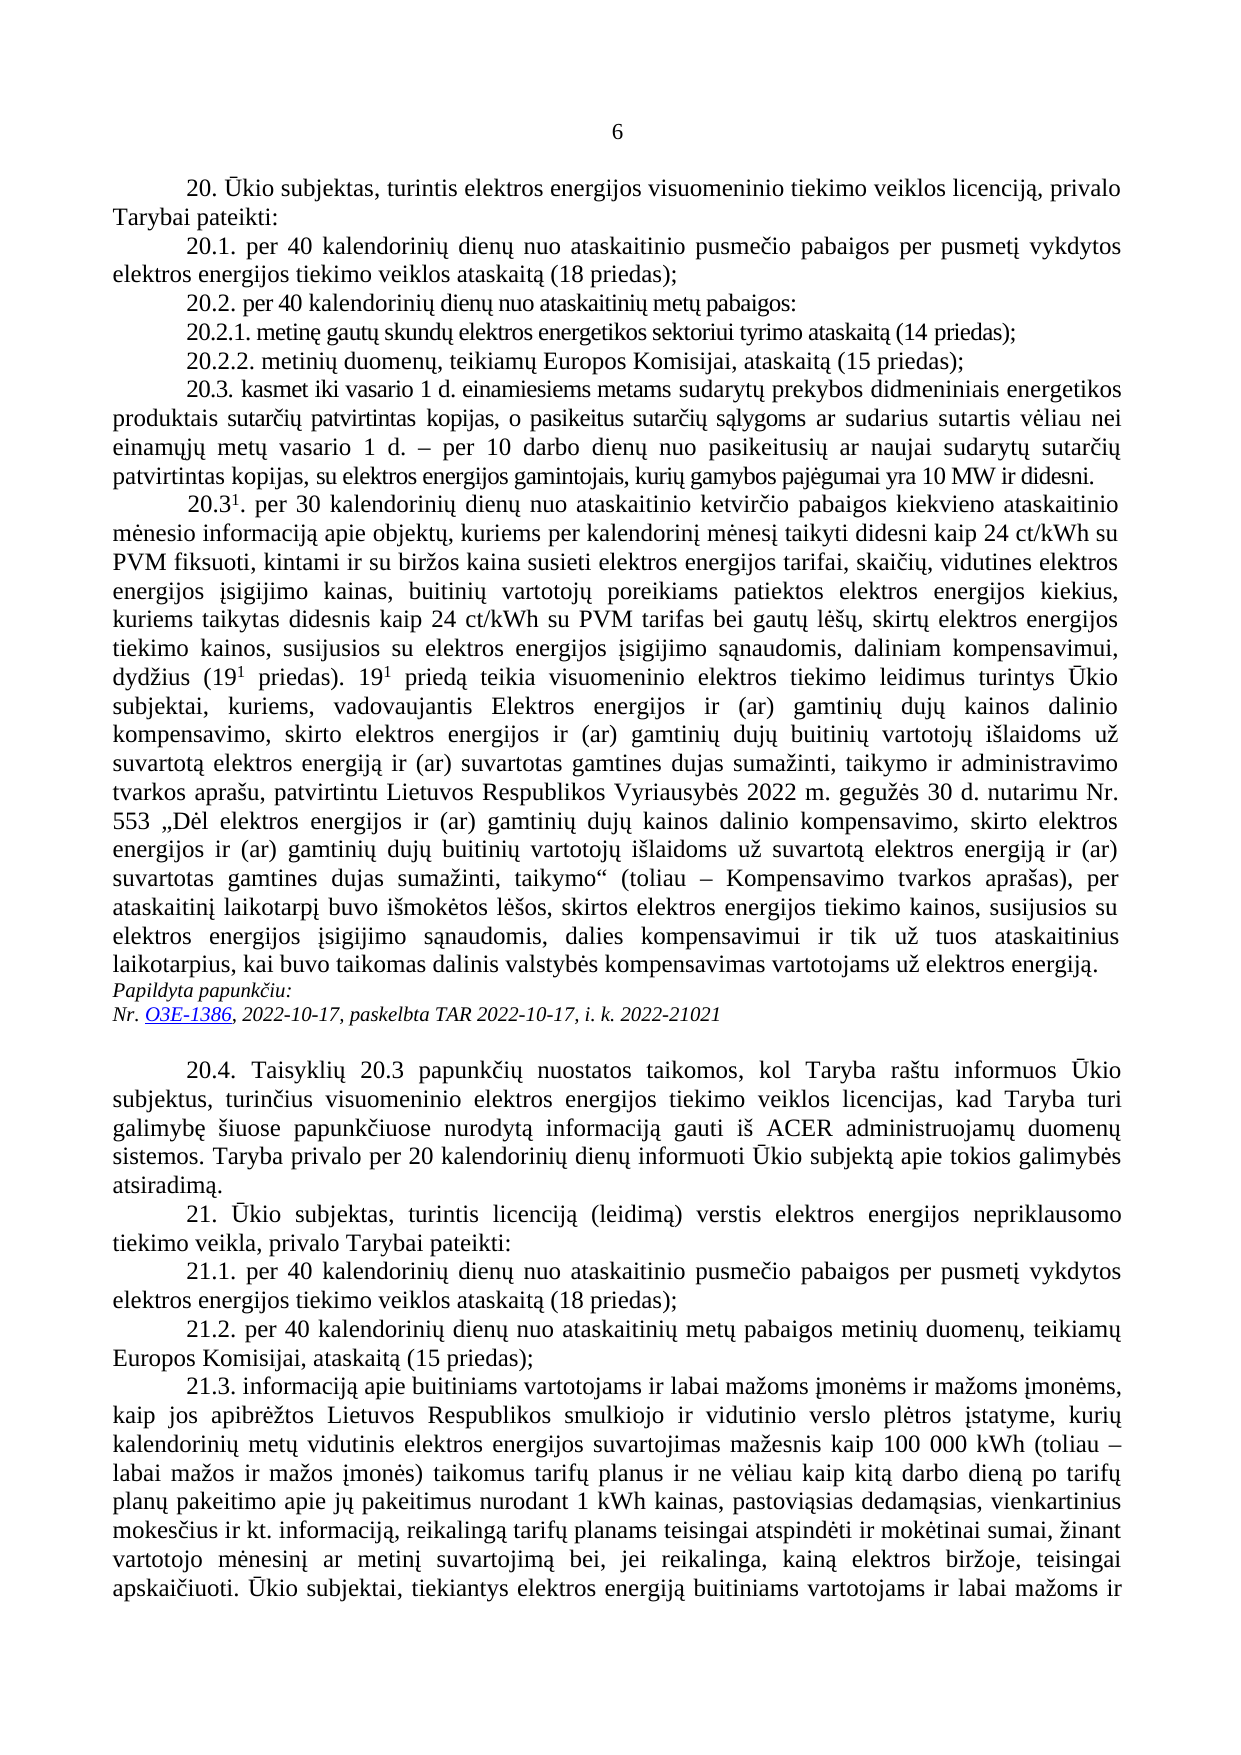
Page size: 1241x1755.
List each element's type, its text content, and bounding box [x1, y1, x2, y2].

text 20.4. Taisyklių 20.3 papunkčių nuostatos taikomos, kol Taryba raštu informuos Ūkio subjektus, turinčius visuomeninio elektros energijos tiekimo veiklos licencijas, kad Taryba turi galimybę šiuose papunkčiuose nurodytą informaciją gauti iš ACER administruojamų duomenų sistemos. Taryba privalo per 20 kalendorinių dienų informuoti Ūkio subjektą apie tokios galimybės atsiradimą. [112, 1055, 1122, 1199]
text 20.2.1. metinę gautų skundų elektros energetikos sektoriui tyrimo ataskaitą (14 priedas); [112, 317, 1122, 346]
text 20.31. per 30 kalendorinių dienų nuo ataskaitinio ketvirčio pabaigos kiekvieno ataskaitinio mėnesio informaciją apie objektų, kuriems per kalendorinį mėnesį taikyti didesni kaip 24 ct/kWh su PVM fiksuoti, kintami ir su biržos kaina susieti elektros energijos tarifai, skaičių, vidutines elektros energijos įsigijimo kainas, buitinių vartotojų poreikiams patiektos elektros energijos kiekius, kuriems taikytas didesnis kaip 24 ct/kWh su PVM tarifas bei gautų lėšų, skirtų elektros energijos tiekimo kainos, susijusios su elektros energijos įsigijimo sąnaudomis, daliniam kompensavimui, dydžius (191 priedas). 191 priedą teikia visuomeninio elektros tiekimo leidimus turintys Ūkio subjektai, kuriems, vadovaujantis Elektros energijos ir (ar) gamtinių dujų kainos dalinio kompensavimo, skirto elektros energijos ir (ar) gamtinių dujų buitinių vartotojų išlaidoms už suvartotą elektros energiją ir (ar) suvartotas gamtines dujas sumažinti, taikymo ir administravimo tvarkos aprašu, patvirtintu Lietuvos Respublikos Vyriausybės 2022 m. gegužės 30 d. nutarimu Nr. 553 „Dėl elektros energijos ir (ar) gamtinių dujų kainos dalinio kompensavimo, skirto elektros energijos ir (ar) gamtinių dujų buitinių vartotojų išlaidoms už suvartotą elektros energiją ir (ar) suvartotas gamtines dujas sumažinti, taikymo“ (toliau – Kompensavimo tvarkos aprašas), per ataskaitinį laikotarpį buvo išmokėtos lėšos, skirtos elektros energijos tiekimo kainos, susijusios su elektros energijos įsigijimo sąnaudomis, dalies kompensavimui ir tik už tuos ataskaitinius laikotarpius, kai buvo taikomas dalinis valstybės kompensavimas vartotojams už elektros energiją. [112, 489, 1119, 978]
text 21.3. informaciją apie buitiniams vartotojams ir labai mažoms įmonėms ir mažoms įmonėms, kaip jos apibrėžtos Lietuvos Respublikos smulkiojo ir vidutinio verslo plėtros įstatyme, kurių kalendorinių metų vidutinis elektros energijos suvartojimas mažesnis kaip 100 000 kWh (toliau – labai mažos ir mažos įmonės) taikomus tarifų planus ir ne vėliau kaip kitą darbo dieną po tarifų planų pakeitimo apie jų pakeitimus nurodant 1 kWh kainas, pastoviąsias dedamąsias, vienkartinius mokesčius ir kt. informaciją, reikalingą tarifų planams teisingai atspindėti ir mokėtinai sumai, žinant vartotojo mėnesinį ar metinį suvartojimą bei, jei reikalinga, kainą elektros biržoje, teisingai apskaičiuoti. Ūkio subjektai, tiekiantys elektros energiją buitiniams vartotojams ir labai mažoms ir [112, 1371, 1122, 1601]
text 20.3. kasmet iki vasario 1 d. einamiesiems metams sudarytų prekybos didmeniniais energetikos produktais sutarčių patvirtintas kopijas, o pasikeitus sutarčių sąlygoms ar sudarius sutartis vėliau nei einamųjų metų vasario 1 d. – per 10 darbo dienų nuo pasikeitusių ar naujai sudarytų sutarčių patvirtintas kopijas, su elektros energijos gamintojais, kurių gamybos pajėgumai yra 10 MW ir didesni. [112, 374, 1122, 489]
text 20. Ūkio subjektas, turintis elektros energijos visuomeninio tiekimo veiklos licenciją, privalo Tarybai pateikti: [112, 173, 1122, 231]
text Papildyta papunkčiu: [112, 978, 1122, 1002]
text 20.2. per 40 kalendorinių dienų nuo ataskaitinių metų pabaigos: [112, 288, 1122, 317]
text Nr. O3E-1386, 2022-10-17, paskelbta TAR 2022-10-17, i. k. 2022-21021 [112, 1002, 1122, 1026]
text 21.2. per 40 kalendorinių dienų nuo ataskaitinių metų pabaigos metinių duomenų, teikiamų Europos Komisijai, ataskaitą (15 priedas); [112, 1314, 1122, 1371]
text 20.1. per 40 kalendorinių dienų nuo ataskaitinio pusmečio pabaigos per pusmetį vykdytos elektros energijos tiekimo veiklos ataskaitą (18 priedas); [112, 231, 1122, 288]
text 21.1. per 40 kalendorinių dienų nuo ataskaitinio pusmečio pabaigos per pusmetį vykdytos elektros energijos tiekimo veiklos ataskaitą (18 priedas); [112, 1256, 1122, 1314]
text 21. Ūkio subjektas, turintis licenciją (leidimą) verstis elektros energijos nepriklausomo tiekimo veikla, privalo Tarybai pateikti: [112, 1199, 1122, 1256]
text 20.2.2. metinių duomenų, teikiamų Europos Komisijai, ataskaitą (15 priedas); [112, 346, 1122, 374]
